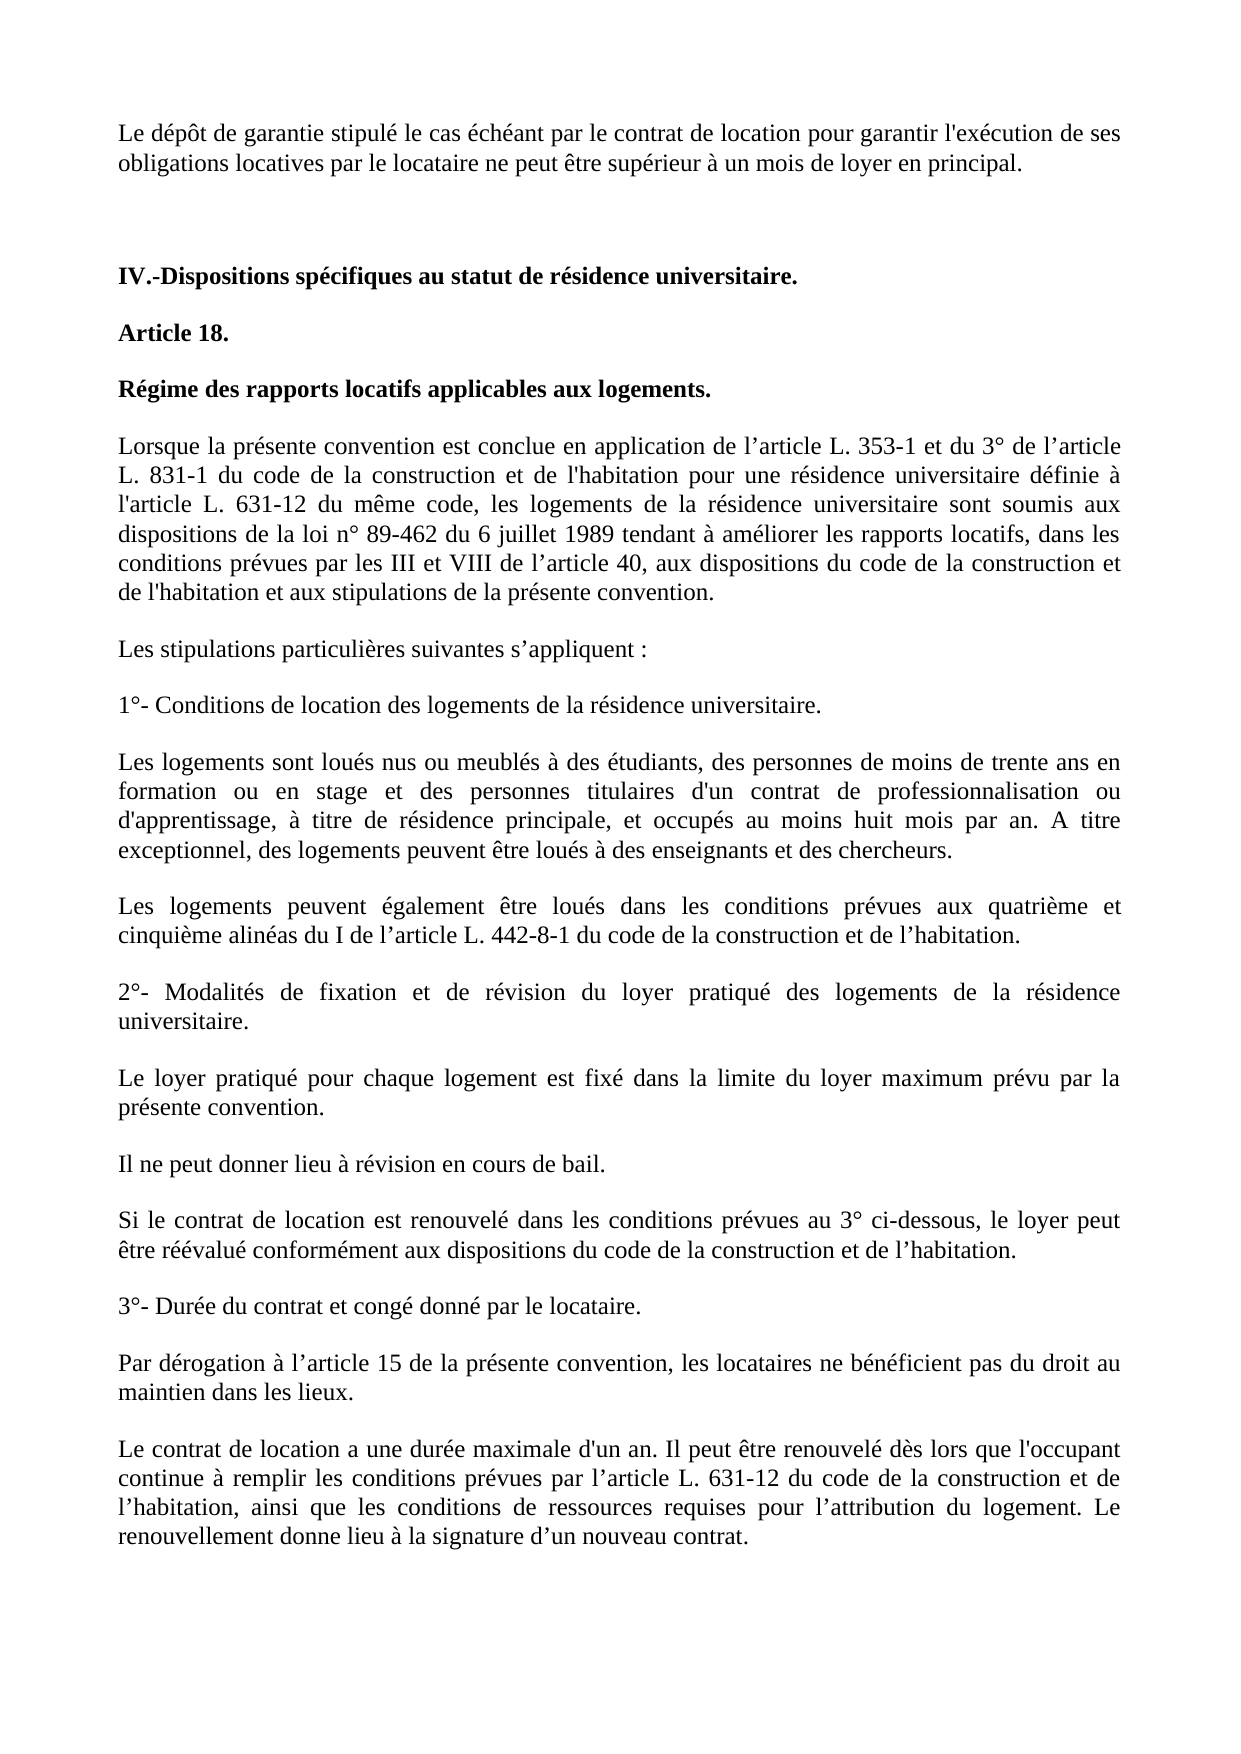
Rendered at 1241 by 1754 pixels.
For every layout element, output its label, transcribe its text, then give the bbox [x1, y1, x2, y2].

text Le dépôt de garantie stipulé le cas échéant par le contrat de location pour garantir l'exécution de ses obligations locatives par le locataire ne peut être supérieur à un mois de loyer en principal. [118, 118, 1122, 176]
text Régime des rapports locatifs applicables aux logements. [118, 374, 1122, 403]
text Les logements sont loués nus ou meublés à des étudiants, des personnes de moins de trente ans en formation ou en stage et des personnes titulaires d'un contrat de professionnalisation ou d'apprentissage, à titre de résidence principale, et occupés au moins huit mois par an. A titre exceptionnel, des logements peuvent être loués à des enseignants et des chercheurs. [118, 747, 1122, 863]
text Il ne peut donner lieu à révision en cours de bail. [118, 1149, 1122, 1178]
text IV.-Dispositions spécifiques au statut de résidence universitaire. [118, 261, 1122, 290]
text 1°- Conditions de location des logements de la résidence universitaire. [118, 690, 1122, 719]
text Les stipulations particulières suivantes s’appliquent : [118, 634, 1122, 663]
text Le contrat de location a une durée maximale d'un an. Il peut être renouvelé dès lors que l'occupant continue à remplir les conditions prévues par l’article L. 631-12 du code de la construction et de l’habitation, ainsi que les conditions de ressources requises pour l’attribution du logement. Le renouvellement donne lieu à la signature d’un nouveau contrat. [118, 1434, 1122, 1550]
text Le loyer pratiqué pour chaque logement est fixé dans la limite du loyer maximum prévu par la présente convention. [118, 1063, 1122, 1121]
text Les logements peuvent également être loués dans les conditions prévues aux quatrième et cinquième alinéas du I de l’article L. 442-8-1 du code de la construction et de l’habitation. [118, 891, 1122, 949]
text 2°- Modalités de fixation et de révision du loyer pratiqué des logements de la résidence universitaire. [118, 977, 1122, 1035]
text Lorsque la présente convention est conclue en application de l’article L. 353-1 et du 3° de l’article L. 831-1 du code de la construction et de l'habitation pour une résidence universitaire définie à l'article L. 631-12 du même code, les logements de la résidence universitaire sont soumis aux dispositions de la loi n° 89-462 du 6 juillet 1989 tendant à améliorer les rapports locatifs, dans les conditions prévues par les III et VIII de l’article 40, aux dispositions du code de la construction et de l'habitation et aux stipulations de la présente convention. [118, 431, 1122, 606]
text Par dérogation à l’article 15 de la présente convention, les locataires ne bénéficient pas du droit au maintien dans les lieux. [118, 1348, 1122, 1406]
text 3°- Durée du contrat et congé donné par le locataire. [118, 1291, 1122, 1320]
text Article 18. [118, 318, 1122, 347]
text Si le contrat de location est renouvelé dans les conditions prévues au 3° ci-dessous, le loyer peut être réévalué conformément aux dispositions du code de la construction et de l’habitation. [118, 1205, 1122, 1263]
